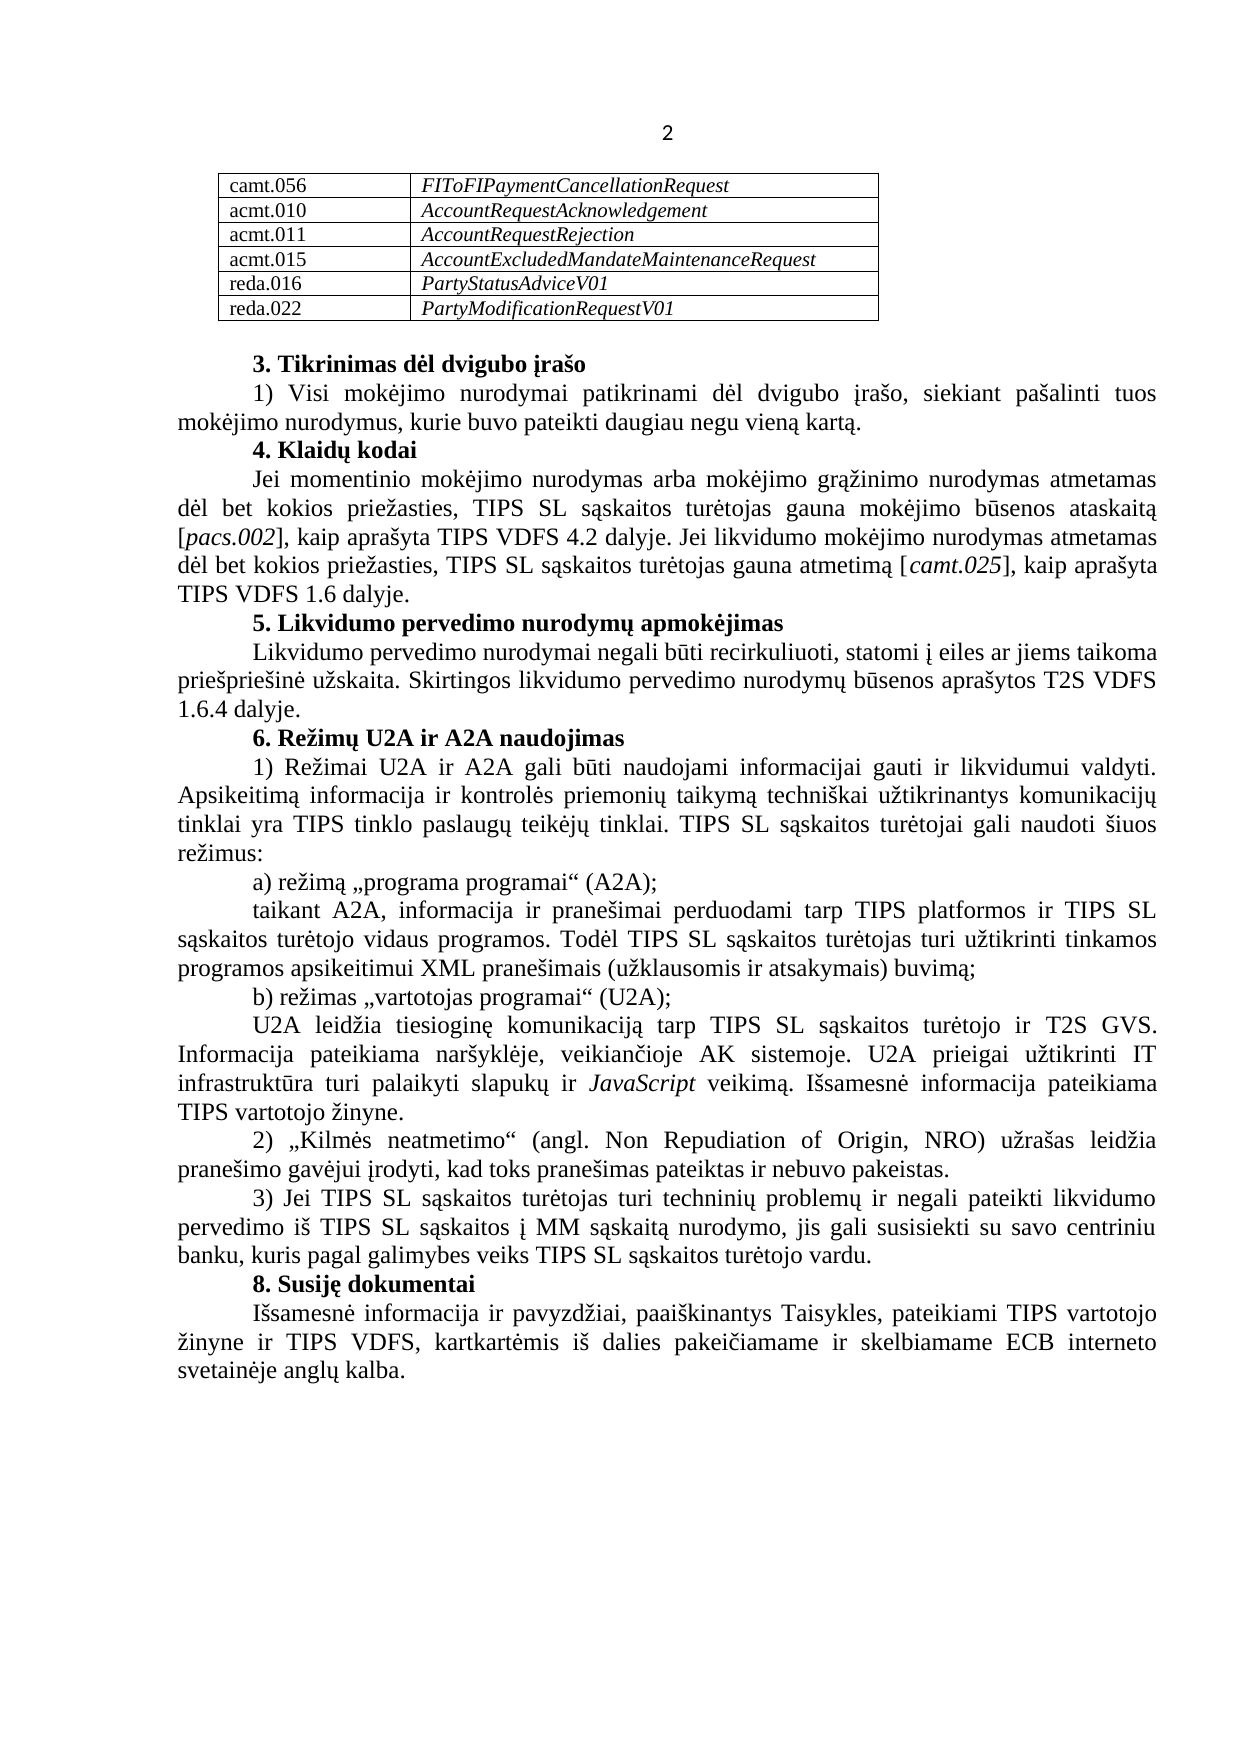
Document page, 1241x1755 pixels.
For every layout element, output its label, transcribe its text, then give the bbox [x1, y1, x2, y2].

table_cell camt.056 [219, 174, 410, 197]
table_cell reda.016 [219, 272, 410, 295]
table_cell FIToFIPaymentCancellationRequest [411, 174, 878, 197]
table_cell AccountExcludedMandateMaintenanceRequest [411, 247, 878, 271]
text Išsamesnė informacija ir pavyzdžiai, paaiškinantys Taisykles, pateikiami TIPS vartotojo žinyne ir TIPS VDFS, kartkartėmis iš dalies pakeičiamame ir skelbiamame ECB interneto svetainėje anglų kalba. [177, 1298, 1158, 1384]
table_cell reda.022 [219, 296, 410, 320]
text 6. Režimų U2A ir A2A naudojimas [177, 723, 1158, 752]
text a) režimą „programa programai“ (A2A); [177, 867, 1158, 896]
table_cell PartyModificationRequestV01 [411, 296, 878, 320]
table_cell acmt.011 [219, 223, 410, 246]
text Likvidumo pervedimo nurodymai negali būti recirkuliuoti, statomi į eiles ar jiems taikoma priešpriešinė užskaita. Skirtingos likvidumo pervedimo nurodymų būsenos aprašytos T2S VDFS 1.6.4 dalyje. [177, 637, 1158, 723]
text 3. Tikrinimas dėl dvigubo įrašo [177, 349, 1158, 378]
table_cell AccountRequestRejection [411, 223, 878, 246]
table_cell AccountRequestAcknowledgement [411, 198, 878, 222]
text 4. Klaidų kodai [177, 436, 1158, 464]
text 3) Jei TIPS SL sąskaitos turėtojas turi techninių problemų ir negali pateikti likvidumo pervedimo iš TIPS SL sąskaitos į MM sąskaitą nurodymo, jis gali susisiekti su savo centriniu banku, kuris pagal galimybes veiks TIPS SL sąskaitos turėtojo vardu. [177, 1183, 1158, 1269]
text 1) Režimai U2A ir A2A gali būti naudojami informacijai gauti ir likvidumui valdyti. Apsikeitimą informacija ir kontrolės priemonių taikymą techniškai užtikrinantys komunikacijų tinklai yra TIPS tinklo paslaugų teikėjų tinklai. TIPS SL sąskaitos turėtojai gali naudoti šiuos režimus: [177, 752, 1158, 867]
text Jei momentinio mokėjimo nurodymas arba mokėjimo grąžinimo nurodymas atmetamas dėl bet kokios priežasties, TIPS SL sąskaitos turėtojas gauna mokėjimo būsenos ataskaitą [pacs.002], kaip aprašyta TIPS VDFS 4.2 dalyje. Jei likvidumo mokėjimo nurodymas atmetamas dėl bet kokios priežasties, TIPS SL sąskaitos turėtojas gauna atmetimą [camt.025], kaip aprašyta TIPS VDFS 1.6 dalyje. [177, 464, 1158, 608]
text 8. Susiję dokumentai [177, 1269, 1158, 1298]
table_cell PartyStatusAdviceV01 [411, 272, 878, 295]
text taikant A2A, informacija ir pranešimai perduodami tarp TIPS platformos ir TIPS SL sąskaitos turėtojo vidaus programos. Todėl TIPS SL sąskaitos turėtojas turi užtikrinti tinkamos programos apsikeitimui XML pranešimais (užklausomis ir atsakymais) buvimą; [177, 896, 1158, 982]
table_cell acmt.015 [219, 247, 410, 271]
text 5. Likvidumo pervedimo nurodymų apmokėjimas [177, 608, 1158, 637]
text b) režimas „vartotojas programai“ (U2A); [177, 982, 1158, 1011]
text U2A leidžia tiesioginę komunikaciją tarp TIPS SL sąskaitos turėtojo ir T2S GVS. Informacija pateikiama naršyklėje, veikiančioje AK sistemoje. U2A prieigai užtikrinti IT infrastruktūra turi palaikyti slapukų ir JavaScript veikimą. Išsamesnė informacija pateikiama TIPS vartotojo žinyne. [177, 1011, 1158, 1126]
table_cell acmt.010 [219, 198, 410, 222]
text 1) Visi mokėjimo nurodymai patikrinami dėl dvigubo įrašo, siekiant pašalinti tuos mokėjimo nurodymus, kurie buvo pateikti daugiau negu vieną kartą. [177, 378, 1158, 436]
text 2) „Kilmės neatmetimo“ (angl. Non Repudiation of Origin, NRO) užrašas leidžia pranešimo gavėjui įrodyti, kad toks pranešimas pateiktas ir nebuvo pakeistas. [177, 1126, 1158, 1183]
